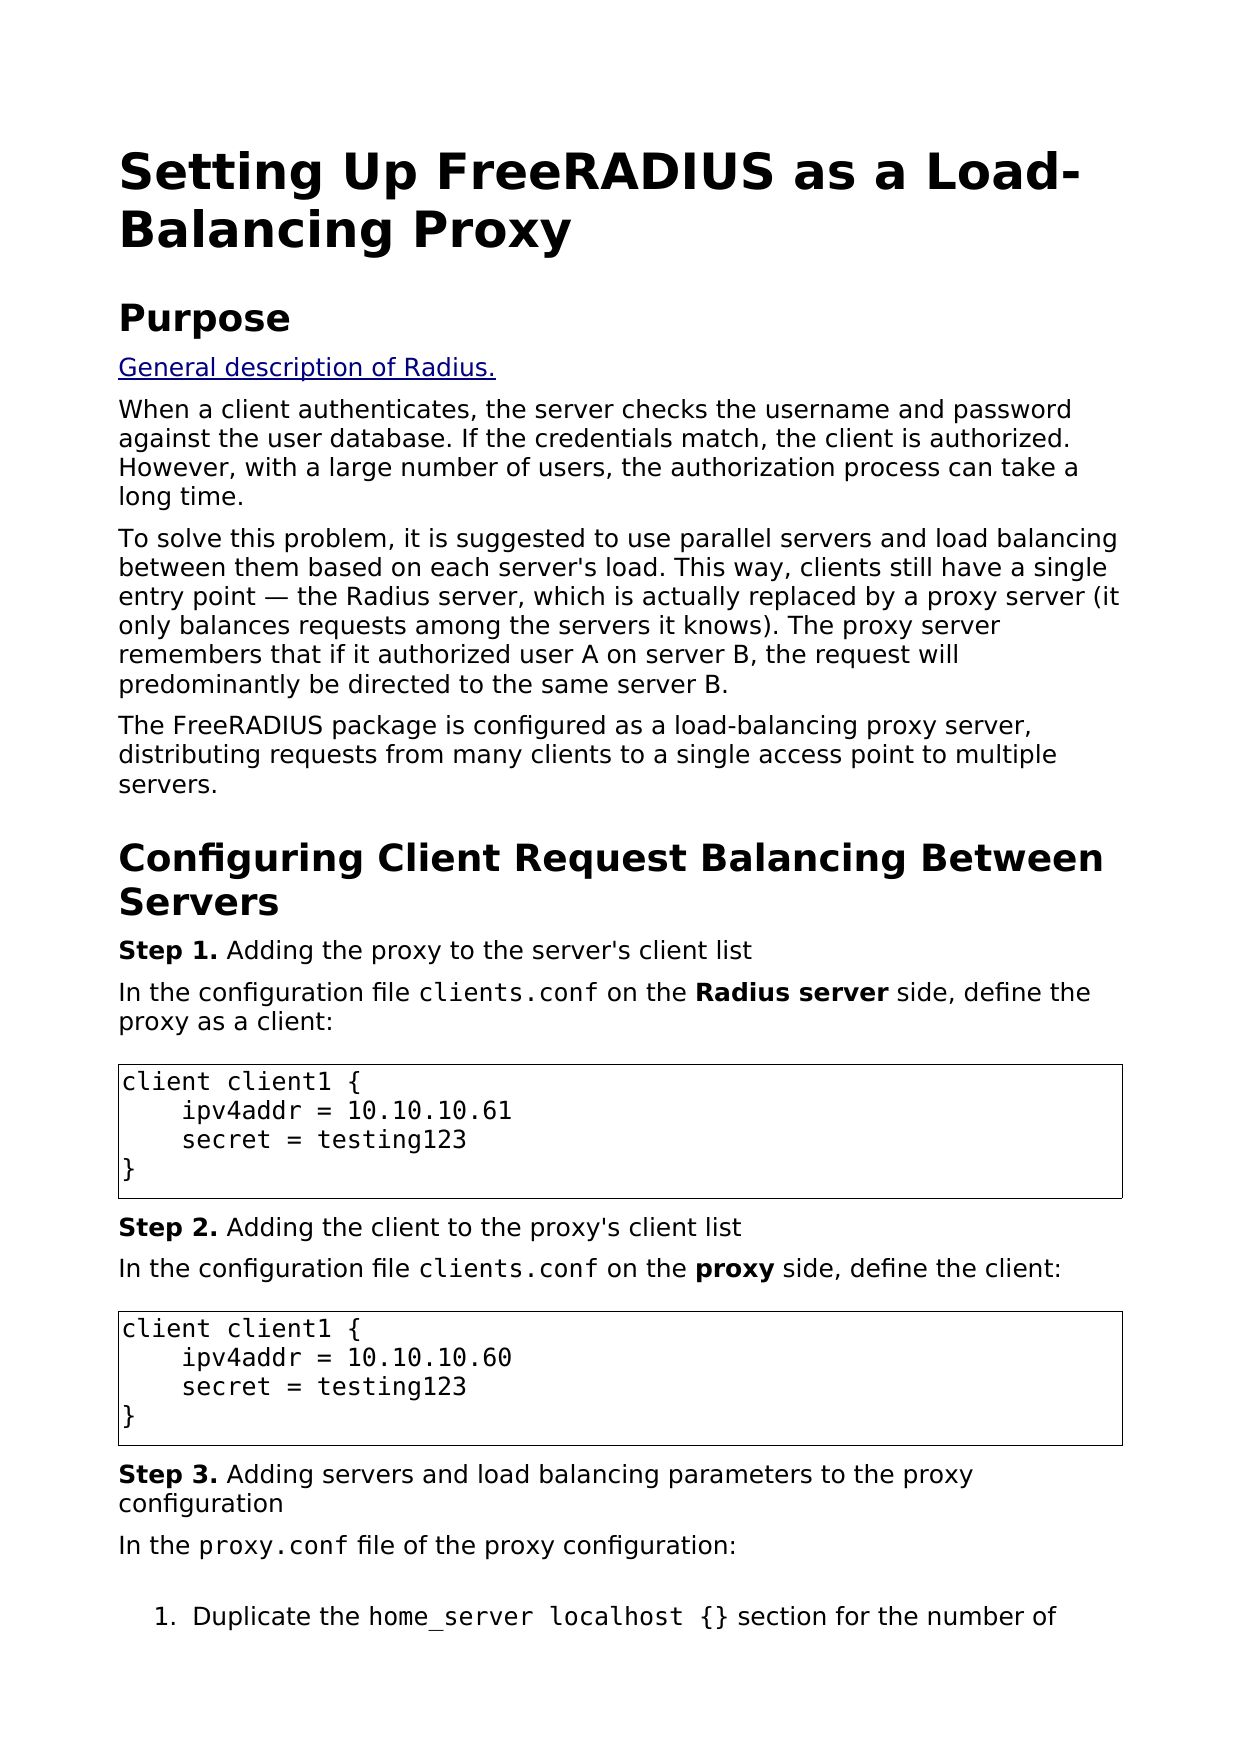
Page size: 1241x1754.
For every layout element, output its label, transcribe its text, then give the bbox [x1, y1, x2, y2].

text In the configuration file clients.conf on the Radius server side, define the proxy as a client: [118, 978, 1122, 1036]
text The FreeRADIUS package is configured as a load-balancing proxy server, distributing requests from many clients to a single access point to multiple servers. [118, 712, 1122, 799]
text Step 3. Adding servers and load balancing parameters to the proxy configuration [118, 1460, 1122, 1519]
text When a client authenticates, the server checks the username and password against the user database. If the credentials match, the client is authorized. However, with a large number of users, the authorization process can take a long time. [118, 395, 1122, 512]
subtitle Configuring Client Request Balancing Between Servers [118, 837, 1122, 924]
list Duplicate the home_server localhost {} section for the number of [177, 1602, 1122, 1631]
table_header client client1 { ipv4addr = 10.10.10.60 secret = testing123 } [119, 1312, 1122, 1445]
text Step 2. Adding the client to the proxy's client list [118, 1213, 1122, 1242]
text In the proxy.conf file of the proxy configuration: [118, 1531, 1122, 1560]
text General description of Radius. [118, 353, 1122, 382]
table_header client client1 { ipv4addr = 10.10.10.61 secret = testing123 } [119, 1065, 1122, 1198]
text Step 1. Adding the proxy to the server's client list [118, 936, 1122, 966]
subtitle Purpose [118, 297, 1122, 341]
text In the configuration file clients.conf on the proxy side, define the client: [118, 1254, 1122, 1284]
text To solve this problem, it is suggested to use parallel servers and load balancing between them based on each server's load. This way, clients still have a single entry point — the Radius server, which is actually replaced by a proxy server (it only balances requests among the servers it knows). The proxy server remembers that if it authorized user A on server B, the request will predominantly be directed to the same server B. [118, 524, 1122, 699]
subtitle Setting Up FreeRADIUS as a Load-Balancing Proxy [118, 143, 1122, 259]
